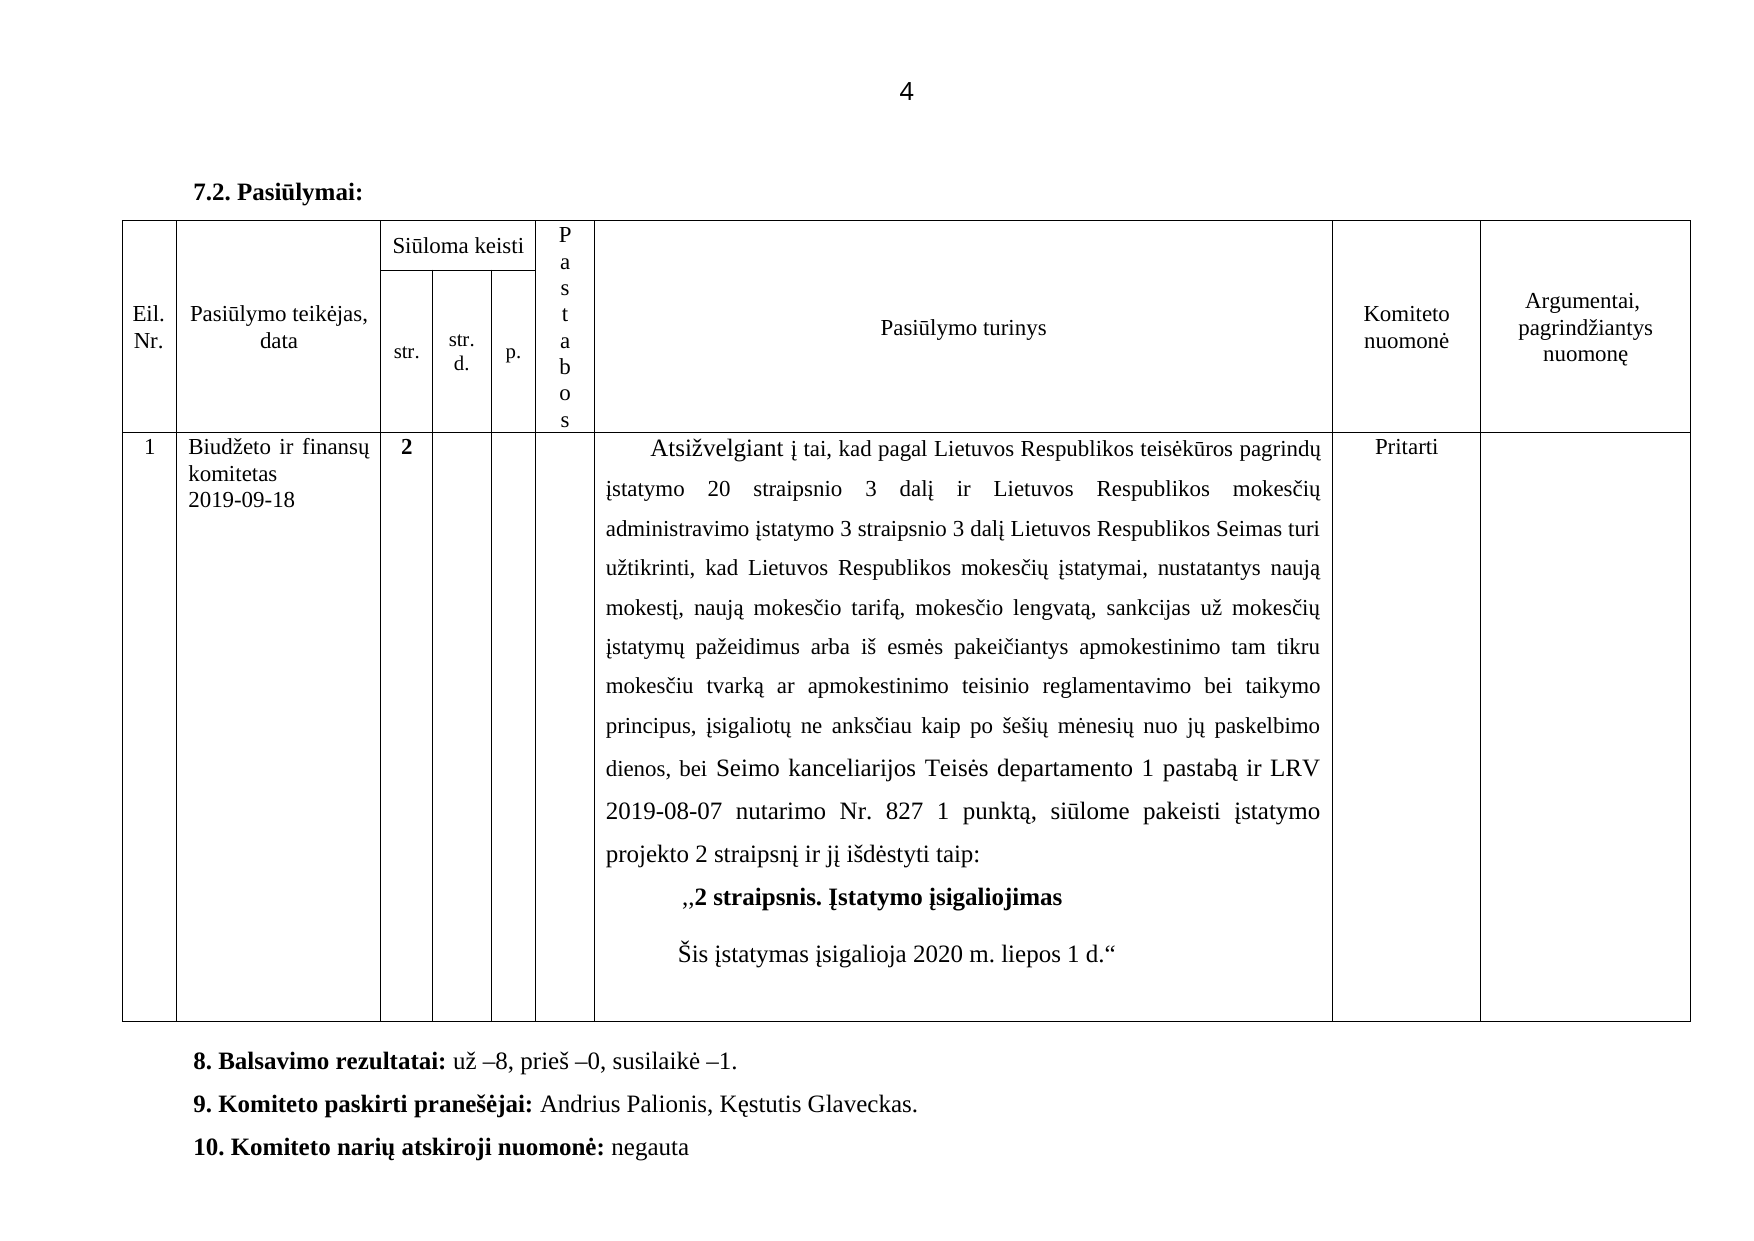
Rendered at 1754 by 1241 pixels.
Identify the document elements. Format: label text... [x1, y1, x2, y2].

table_header Komiteto nuomonė [1333, 221, 1480, 432]
text 7.2. Pasiūlymai: [118, 177, 1695, 206]
table_cell [1481, 433, 1690, 1021]
table_cell p. [492, 271, 535, 432]
table_cell 1 [123, 433, 176, 1021]
table_header Pasiūlymo turinys [595, 221, 1332, 432]
table_cell Pritarti [1333, 433, 1480, 1021]
table_cell [433, 433, 491, 1021]
table_header Eil. Nr. [123, 221, 176, 432]
table_header Siūloma keisti [381, 221, 535, 269]
table_cell [536, 433, 594, 1021]
table_cell 2 [381, 433, 432, 1021]
text 8. Balsavimo rezultatai: už –8, prieš –0, susilaikė –1. [118, 1046, 1695, 1075]
table_cell str. [381, 271, 432, 432]
table_cell Atsižvelgiant į tai, kad pagal Lietuvos Respublikos teisėkūros pagrindų įstatymo 20 straipsnio 3 dalį ir Lietuvos Respublikos mokesčių administravimo įstatymo 3 straipsnio 3 dalį Lietuvos Respublikos Seimas turi užtikrinti, kad Lietuvos Respublikos mokesčių įstatymai, nustatantys naują mokestį, naują mokesčio tarifą, mokesčio lengvatą, sankcijas už mokesčių įstatymų pažeidimus arba iš esmės pakeičiantys apmokestinimo tam tikru mokesčiu tvarką ar apmokestinimo teisinio reglamentavimo bei taikymo principus, įsigaliotų ne anksčiau kaip po šešių mėnesių nuo jų paskelbimo dienos, bei Seimo kanceliarijos Teisės departamento 1 pastabą ir LRV 2019-08-07 nutarimo Nr. 827 1 punktą, siūlome pakeisti įstatymo projekto 2 straipsnį ir jį išdėstyti taip: ,,2 straipsnis. Įstatymo įsigaliojimas Šis įstatymas įsigalioja 2020 m. liepos 1 d.“ [595, 433, 1332, 1021]
text 9. Komiteto paskirti pranešėjai: Andrius Palionis, Kęstutis Glaveckas. [118, 1089, 1695, 1118]
table_cell str. d. [433, 271, 491, 432]
text 10. Komiteto narių atskiroji nuomonė: negauta [118, 1132, 1695, 1161]
table_cell [492, 433, 535, 1021]
table_cell Biudžeto ir finansų komitetas 2019-09-18 [177, 433, 380, 1021]
table_header Pasiūlymo teikėjas, data [177, 221, 380, 432]
table_header Pastabos [536, 221, 594, 432]
table_header Argumentai, pagrindžiantys nuomonę [1481, 221, 1690, 432]
